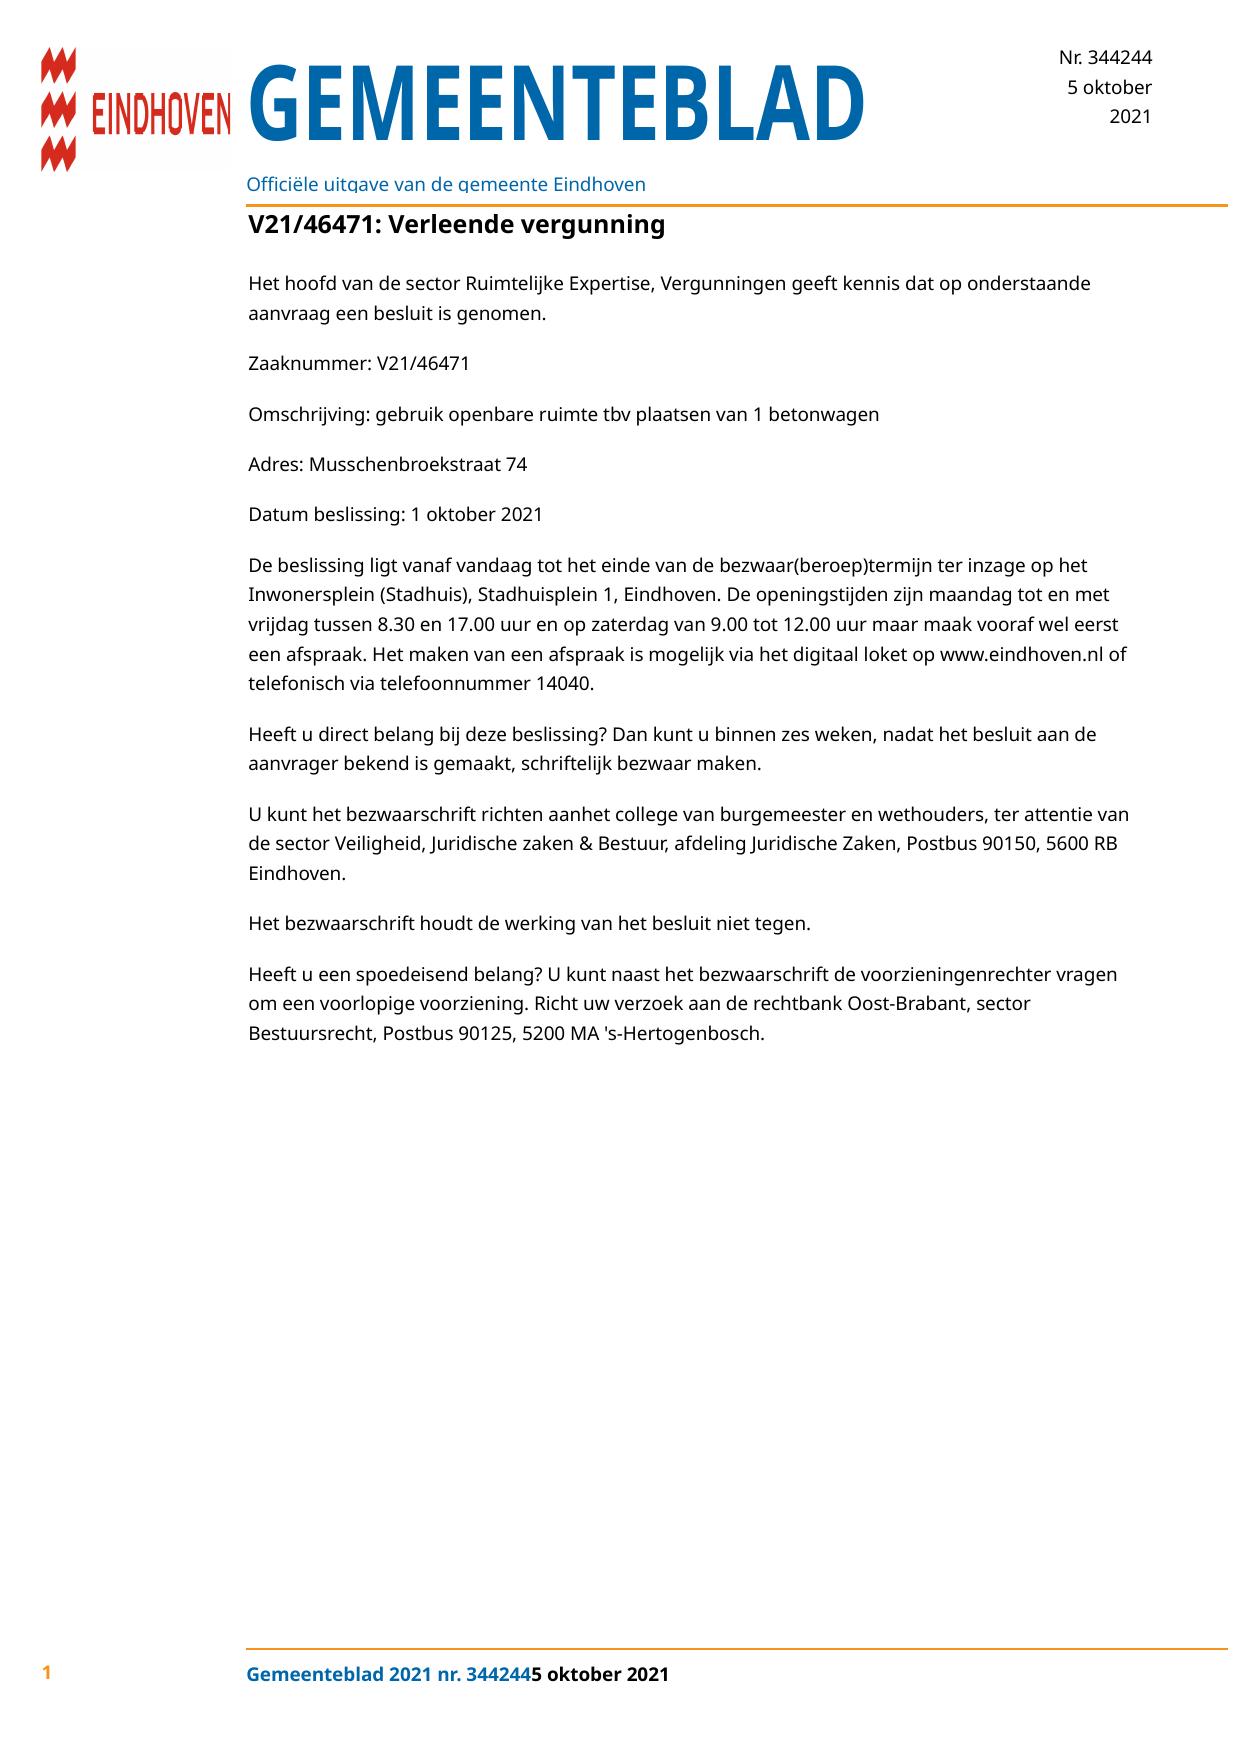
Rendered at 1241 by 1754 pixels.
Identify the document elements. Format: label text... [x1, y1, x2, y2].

text Adres: Musschenbroekstraat 74 [248, 451, 1152, 477]
text Het bezwaarschrift houdt de werking van het besluit niet tegen. [248, 910, 1152, 936]
picture [41, 47, 231, 172]
text U kunt het bezwaarschrift richten aanhet college van burgemeester en wethouders, ter attentie van de sector Veiligheid, Juridische zaken & Bestuur, afdeling Juridische Zaken, Postbus 90150, 5600 RB Eindhoven. [248, 801, 1152, 886]
text Zaaknummer: V21/46471 [248, 350, 1152, 376]
text Heeft u een spoedeisend belang? U kunt naast het bezwaarschrift de voorzieningenrechter vragen om een voorlopige voorziening. Richt uw verzoek aan de rechtbank Oost-Brabant, sector Bestuursrecht, Postbus 90125, 5200 MA 's-Hertogenbosch. [248, 961, 1152, 1046]
text De beslissing ligt vanaf vandaag tot het einde van de bezwaar(beroep)termijn ter inzage op het Inwonersplein (Stadhuis), Stadhuisplein 1, Eindhoven. De openingstijden zijn maandag tot en met vrijdag tussen 8.30 en 17.00 uur en op zaterdag van 9.00 tot 12.00 uur maar maak vooraf wel eerst een afspraak. Het maken van een afspraak is mogelijk via het digitaal loket op www.eindhoven.nl of telefonisch via telefoonnummer 14040. [248, 552, 1152, 696]
text Het hoofd van de sector Ruimtelijke Expertise, Vergunningen geeft kennis dat op onderstaande aanvraag een besluit is genomen. [248, 270, 1152, 326]
text Heeft u direct belang bij deze beslissing? Dan kunt u binnen zes weken, nadat het besluit aan de aanvrager bekend is gemaakt, schriftelijk bezwaar maken. [248, 721, 1152, 776]
text V21/46471: Verleende vergunning [248, 207, 1152, 241]
text Omschrijving: gebruik openbare ruimte tbv plaatsen van 1 betonwagen [248, 401, 1152, 426]
text Datum beslissing: 1 oktober 2021 [248, 502, 1152, 527]
